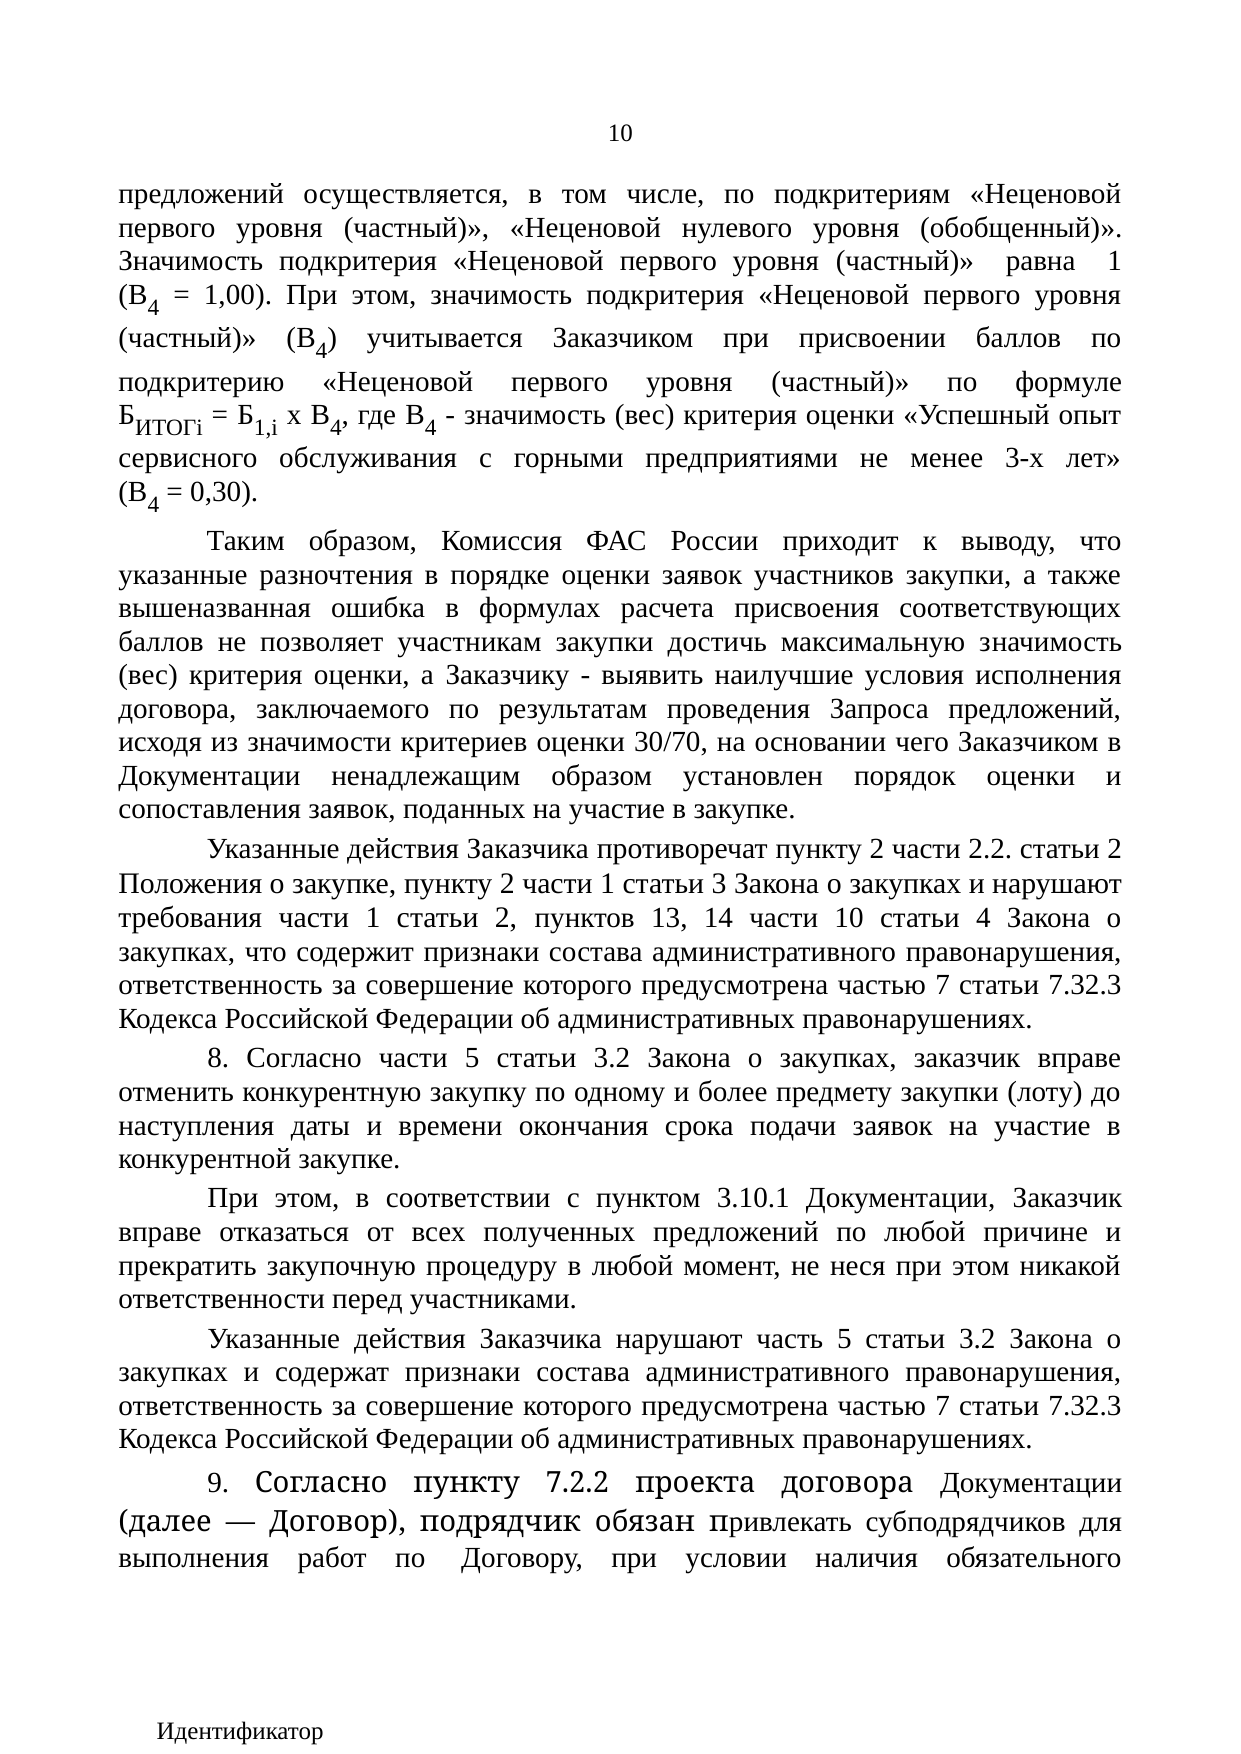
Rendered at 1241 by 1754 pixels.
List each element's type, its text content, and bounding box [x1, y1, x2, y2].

text Указанные действия Заказчика противоречат пункту 2 части 2.2. статьи 2 Положения о закупке, пункту 2 части 1 статьи 3 Закона о закупках и нарушают требования части 1 статьи 2, пунктов 13, 14 части 10 статьи 4 Закона о закупках, что содержит признаки состава административного правонарушения, ответственность за совершение которого предусмотрена частью 7 статьи 7.32.3 Кодекса Российской Федерации об административных правонарушениях. [118, 831, 1122, 1034]
text 9. Согласно пункту 7.2.2 проекта договора Документации (далее — Договор), подрядчик обязан привлекать субподрядчиков для выполнения работ по Договору, при условии наличия обязательного [118, 1461, 1122, 1574]
text Таким образом, Комиссия ФАС России приходит к выводу, что указанные разночтения в порядке оценки заявок участников закупки, а также вышеназванная ошибка в формулах расчета присвоения соответствующих баллов не позволяет участникам закупки достичь максимальную значимость (вес) критерия оценки, а Заказчику - выявить наилучшие условия исполнения договора, заключаемого по результатам проведения Запроса предложений, исходя из значимости критериев оценки 30/70, на основании чего Заказчиком в Документации ненадлежащим образом установлен порядок оценки и сопоставления заявок, поданных на участие в закупке. [118, 523, 1122, 825]
text При этом, в соответствии с пунктом 3.10.1 Документации, Заказчик вправе отказаться от всех полученных предложений по любой причине и прекратить закупочную процедуру в любой момент, не неся при этом никакой ответственности перед участниками. [118, 1181, 1122, 1315]
text предложений осуществляется, в том числе, по подкритериям «Неценовой первого уровня (частный)», «Неценовой нулевого уровня (обобщенный)». Значимость подкритерия «Неценовой первого уровня (частный)» равна 1 (В4 = 1,00). При этом, значимость подкритерия «Неценовой первого уровня (частный)» (В4) учитывается Заказчиком при присвоении баллов по подкритерию «Неценовой первого уровня (частный)» по формуле БИТОГi = Б1,i х В4, где В4 - значимость (вес) критерия оценки «Успешный опыт сервисного обслуживания с горными предприятиями не менее 3-х лет» (В4 = 0,30). [118, 176, 1122, 517]
text Указанные действия Заказчика нарушают часть 5 статьи 3.2 Закона о закупках и содержат признаки состава административного правонарушения, ответственность за совершение которого предусмотрена частью 7 статьи 7.32.3 Кодекса Российской Федерации об административных правонарушениях. [118, 1321, 1122, 1455]
text 8. Согласно части 5 статьи 3.2 Закона о закупках, заказчик вправе отменить конкурентную закупку по одному и более предмету закупки (лоту) до наступления даты и времени окончания срока подачи заявок на участие в конкурентной закупке. [118, 1041, 1122, 1175]
